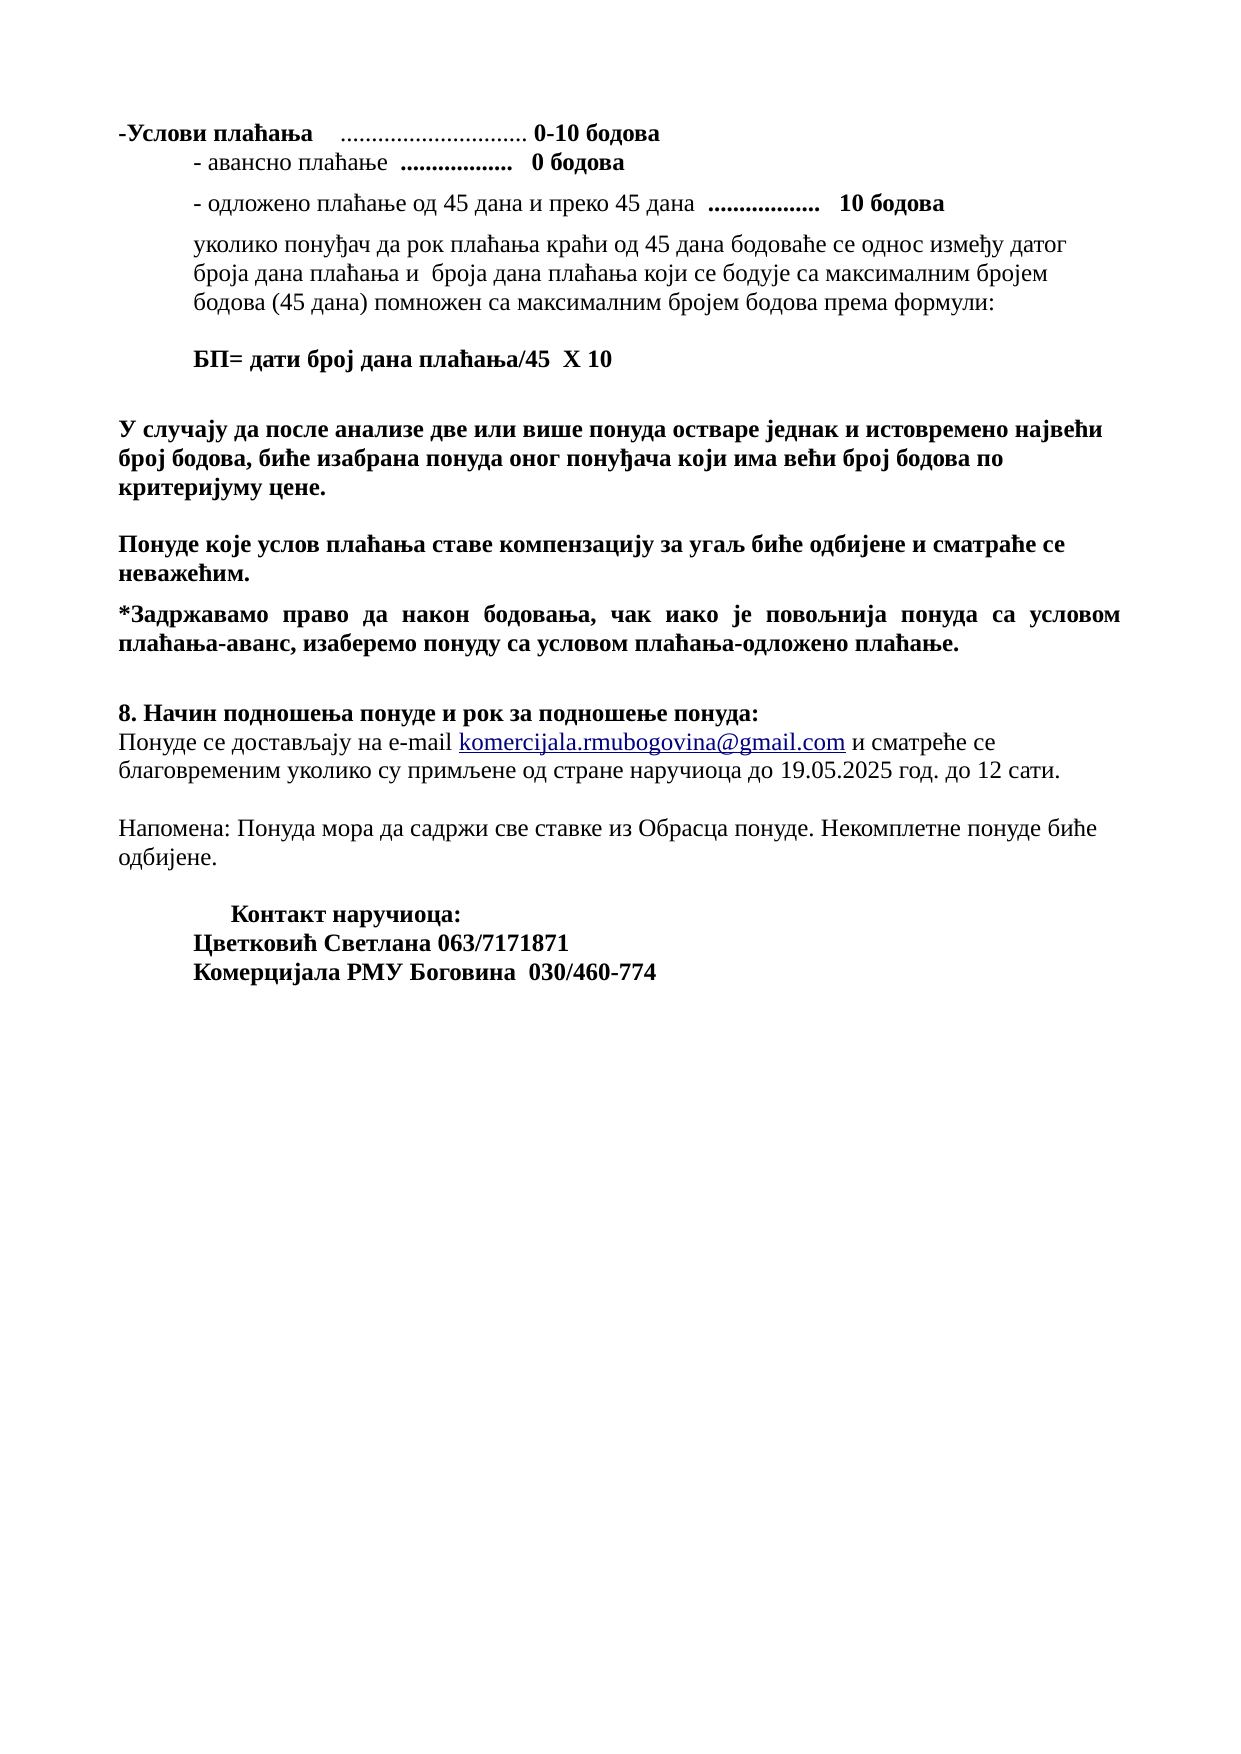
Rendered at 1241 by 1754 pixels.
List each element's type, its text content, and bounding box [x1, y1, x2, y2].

list Контакт наручиоца: [193, 899, 1122, 928]
text Цветковић Светлана 063/7171871 [193, 928, 1122, 957]
text Комерцијала РМУ Боговина 030/460-774 [193, 957, 1122, 986]
text - авансно плаћање .................. 0 бодова [193, 147, 1122, 176]
text У случају да после анализе две или више понуда остваре једнак и истовремено највећи број бодова, биће изабрана понуда оног понуђача који има већи број бодова по критеријуму цене. [118, 414, 1122, 501]
text БП= дати број дана плаћања/45 X 10 [193, 344, 1122, 373]
text *Задржавамо право да након бодовања, чак иако је повољнија понуда са условом плаћања-аванс, изаберемо понуду са условом плаћања-одложено плаћање. [118, 599, 1122, 657]
text Напомена: Понуда мора да садржи све ставке из Обрасца понуде. Некомплетне понуде биће одбијене. [118, 813, 1122, 871]
text Понуде које услов плаћања ставе компензацију за угаљ биће одбијене и сматраће се неважећим. [118, 529, 1122, 587]
text - одложено плаћање од 45 дана и преко 45 дана .................. 10 бодова [193, 188, 1122, 217]
text 8. Начин подношења понуде и рок за подношење понуда: [118, 698, 1122, 727]
text уколико понуђач да рок плаћања краћи од 45 дана бодоваће се однос између датог броја дана плаћања и броја дана плаћања који се бодује са максималним бројем бодова (45 дана) помножен са максималним бројем бодова према формули: [193, 229, 1122, 316]
text -Услови плаћања .............................. 0-10 бодова [118, 118, 1122, 147]
text Понуде се достављају на e-mail komercijala.rmubogovina@gmail.com и сматреће се благовременим уколико су примљене од стране наручиоца до 19.05.2025 год. до 12 сати. [118, 727, 1122, 784]
